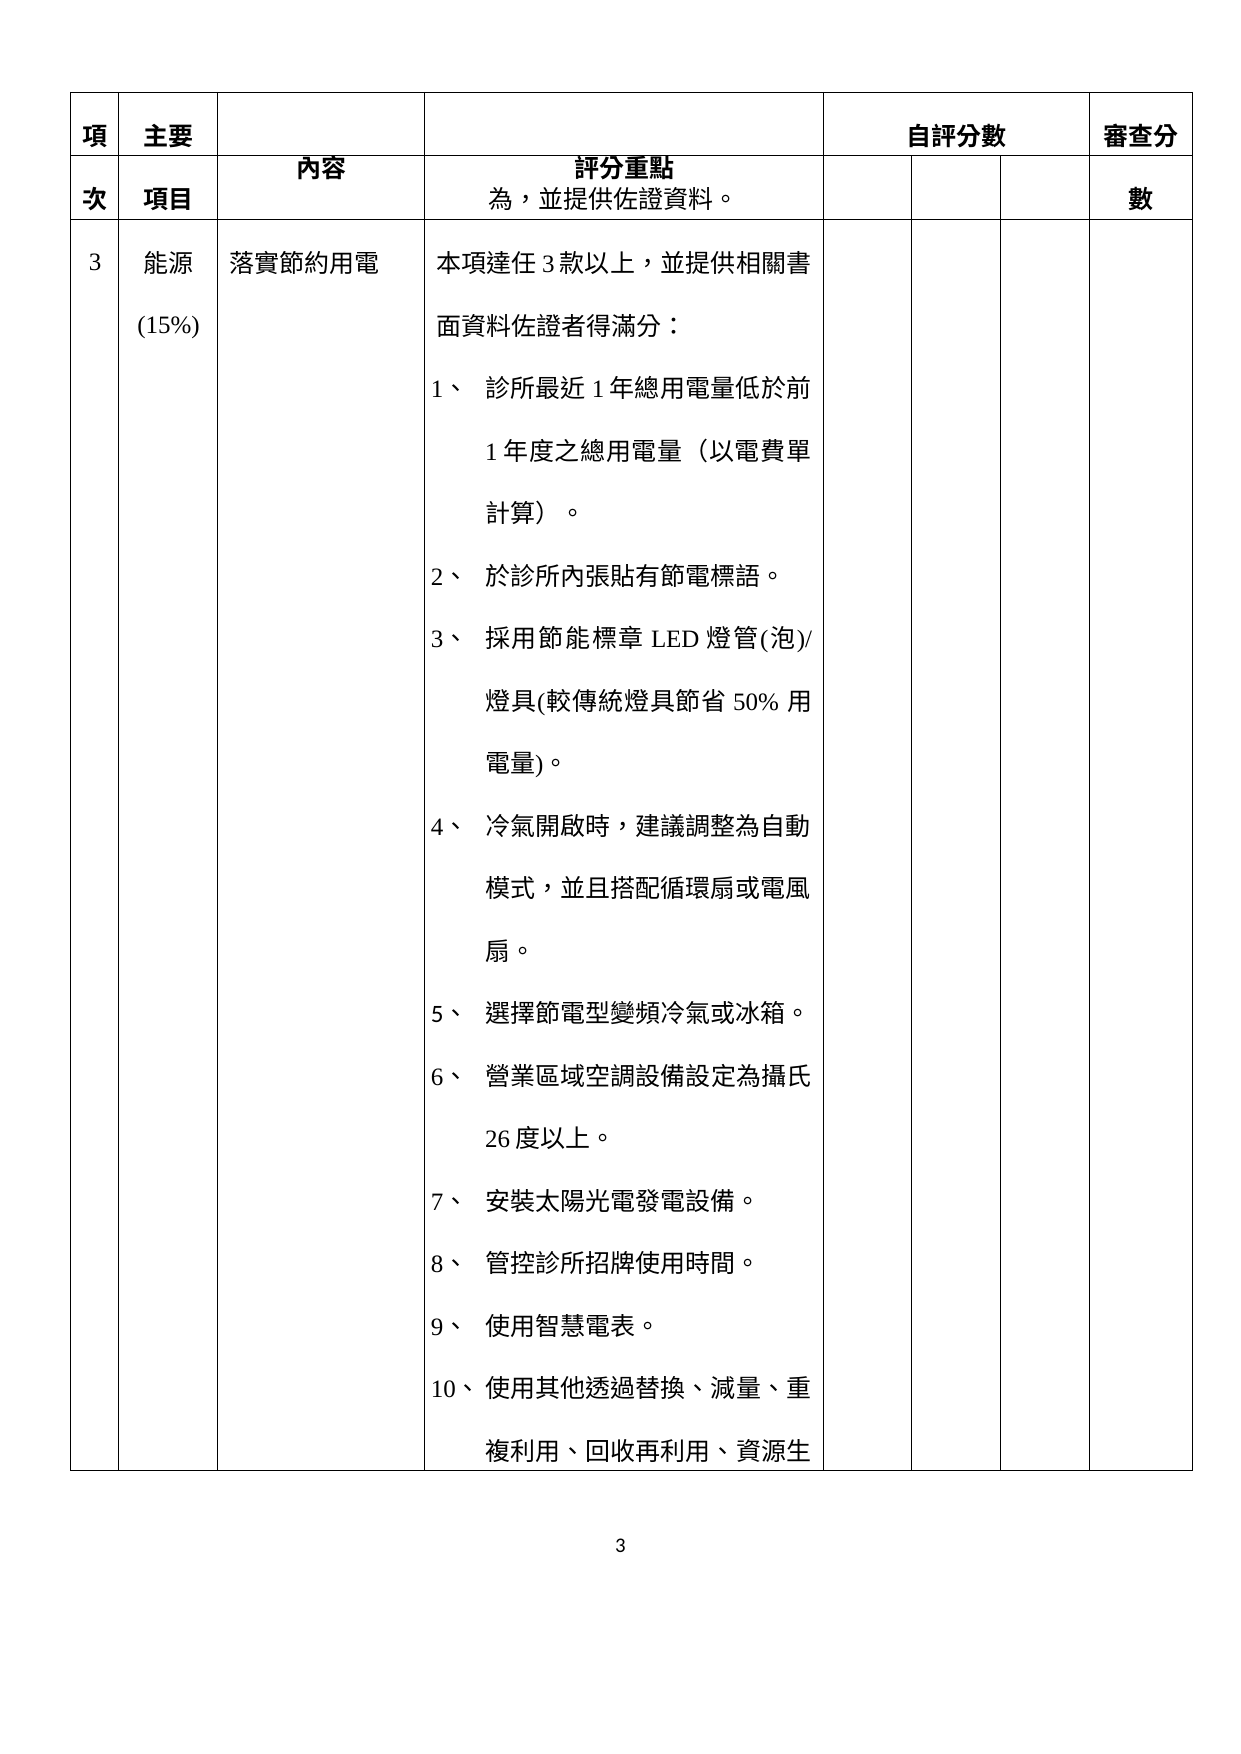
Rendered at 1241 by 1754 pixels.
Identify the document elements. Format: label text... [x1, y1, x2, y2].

table_cell 本項達任3款以上，並提供相關書面資料佐證者得滿分： 診所最近1年總醫療廢棄物量低於上1年之總醫療廢棄物量。 廢棄物區標有垃圾分類標語，並落實廢棄物回收分類再利用。 各項醫療廢棄物委託清運機構，並簽有委託合約。 採用電子病歷。 採購時儘量選擇較少包裝或無包裝的藥品或試劑，或選擇可回收或易於回收之包裝。 檢討藥品、試劑貯存方法，減少藥品廢棄量。 使用數位式影像系統，取代傳統X光片系統。 建置廢棄物數據紀錄，可就不同產生單位分析，進行減量與檢討。 醫療器材應依照廠商指示方法使用，延長設備之壽命。 其他透過替換、減量、重複利用、回收再利用、資源生產方式、減少一次性用品以達廢棄物減量之行動或作為，並提供佐證資料。 [425, 156, 823, 219]
table_cell 落實節約用電 [218, 220, 424, 1470]
table_cell [824, 156, 911, 219]
table_cell 廢棄物(20%) [119, 156, 217, 219]
table_cell [824, 220, 911, 1470]
table_cell [912, 156, 1000, 219]
table_header 自評分數 [824, 93, 1089, 155]
table_header 主要 項目 [119, 93, 217, 155]
table_cell [1090, 220, 1192, 1470]
table_header 審查分數 [1090, 93, 1192, 155]
table_cell 3 [71, 220, 118, 1470]
table_header [425, 93, 823, 155]
table_cell 本項達任3款以上，並提供相關書面資料佐證者得滿分： 診所最近1年總用電量低於前1年度之總用電量（以電費單計算）。 於診所內張貼有節電標語。 採用節能標章LED燈管(泡)/燈具(較傳統燈具節省50% 用電量)。 冷氣開啟時，建議調整為自動模式，並且搭配循環扇或電風扇。 選擇節電型變頻冷氣或冰箱。 營業區域空調設備設定為攝氏26度以上。 安裝太陽光電發電設備。 管控診所招牌使用時間。 使用智慧電表。 使用其他透過替換、減量、重複利用、回收再利用、資源生產方式以達節約用電之行動。 [425, 220, 823, 1470]
table_header [218, 93, 424, 155]
table_cell [1001, 220, 1089, 1470]
table_cell 2 [71, 156, 118, 219]
table_header 項次 [71, 93, 118, 155]
table_cell 能源(15%) [119, 220, 217, 1470]
table_cell [1001, 156, 1089, 219]
table_cell [912, 220, 1000, 1470]
table_cell [1090, 156, 1192, 219]
table_cell 落實醫療廢棄物減量 [218, 156, 424, 219]
